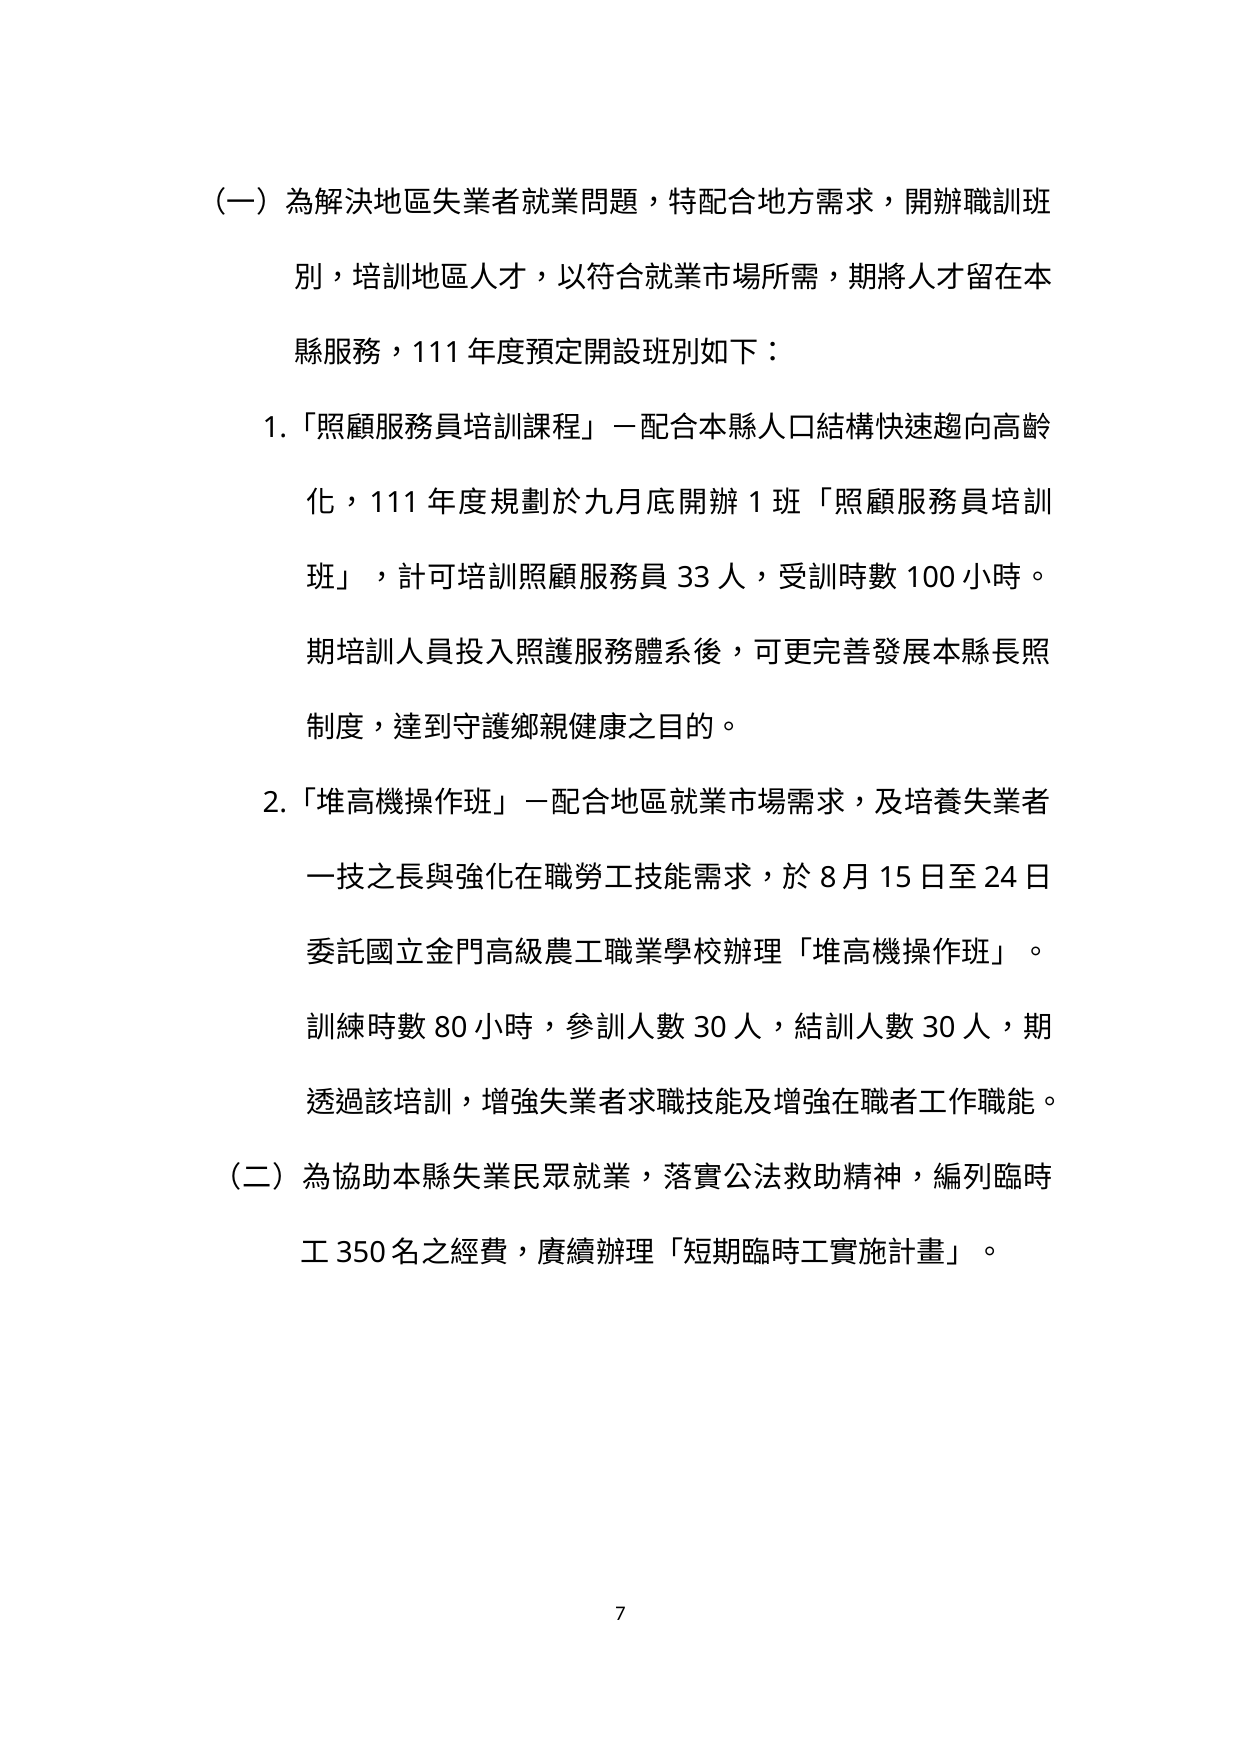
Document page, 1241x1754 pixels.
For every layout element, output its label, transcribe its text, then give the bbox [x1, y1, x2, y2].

text （二）為協助本縣失業民眾就業，落實公法救助精神，編列臨時工 350名之經費，賡續辦理「短期臨時工實施計畫」。 [212, 1137, 1053, 1287]
text （一）為解決地區失業者就業問題，特配合地方需求，開辦職訓班別，培訓地區人才，以符合就業市場所需，期將人才留在本縣服務，111年度預定開設班別如下： [187, 162, 1053, 387]
text 2.「堆高機操作班」－配合地區就業市場需求，及培養失業者一技之長與強化在職勞工技能需求，於8月15日至24日委託國立金門高級農工職業學校辦理「堆高機操作班」。訓練時數80小時，參訓人數30人，結訓人數30人，期透過該培訓，增強失業者求職技能及增強在職者工作職能。 [262, 762, 1053, 1137]
text 1.「照顧服務員培訓課程」－配合本縣人口結構快速趨向高齡化，111年度規劃於九月底開辦1班「照顧服務員培訓班」，計可培訓照顧服務員33人，受訓時數100小時。期培訓人員投入照護服務體系後，可更完善發展本縣長照制度，達到守護鄉親健康之目的。 [262, 387, 1053, 762]
